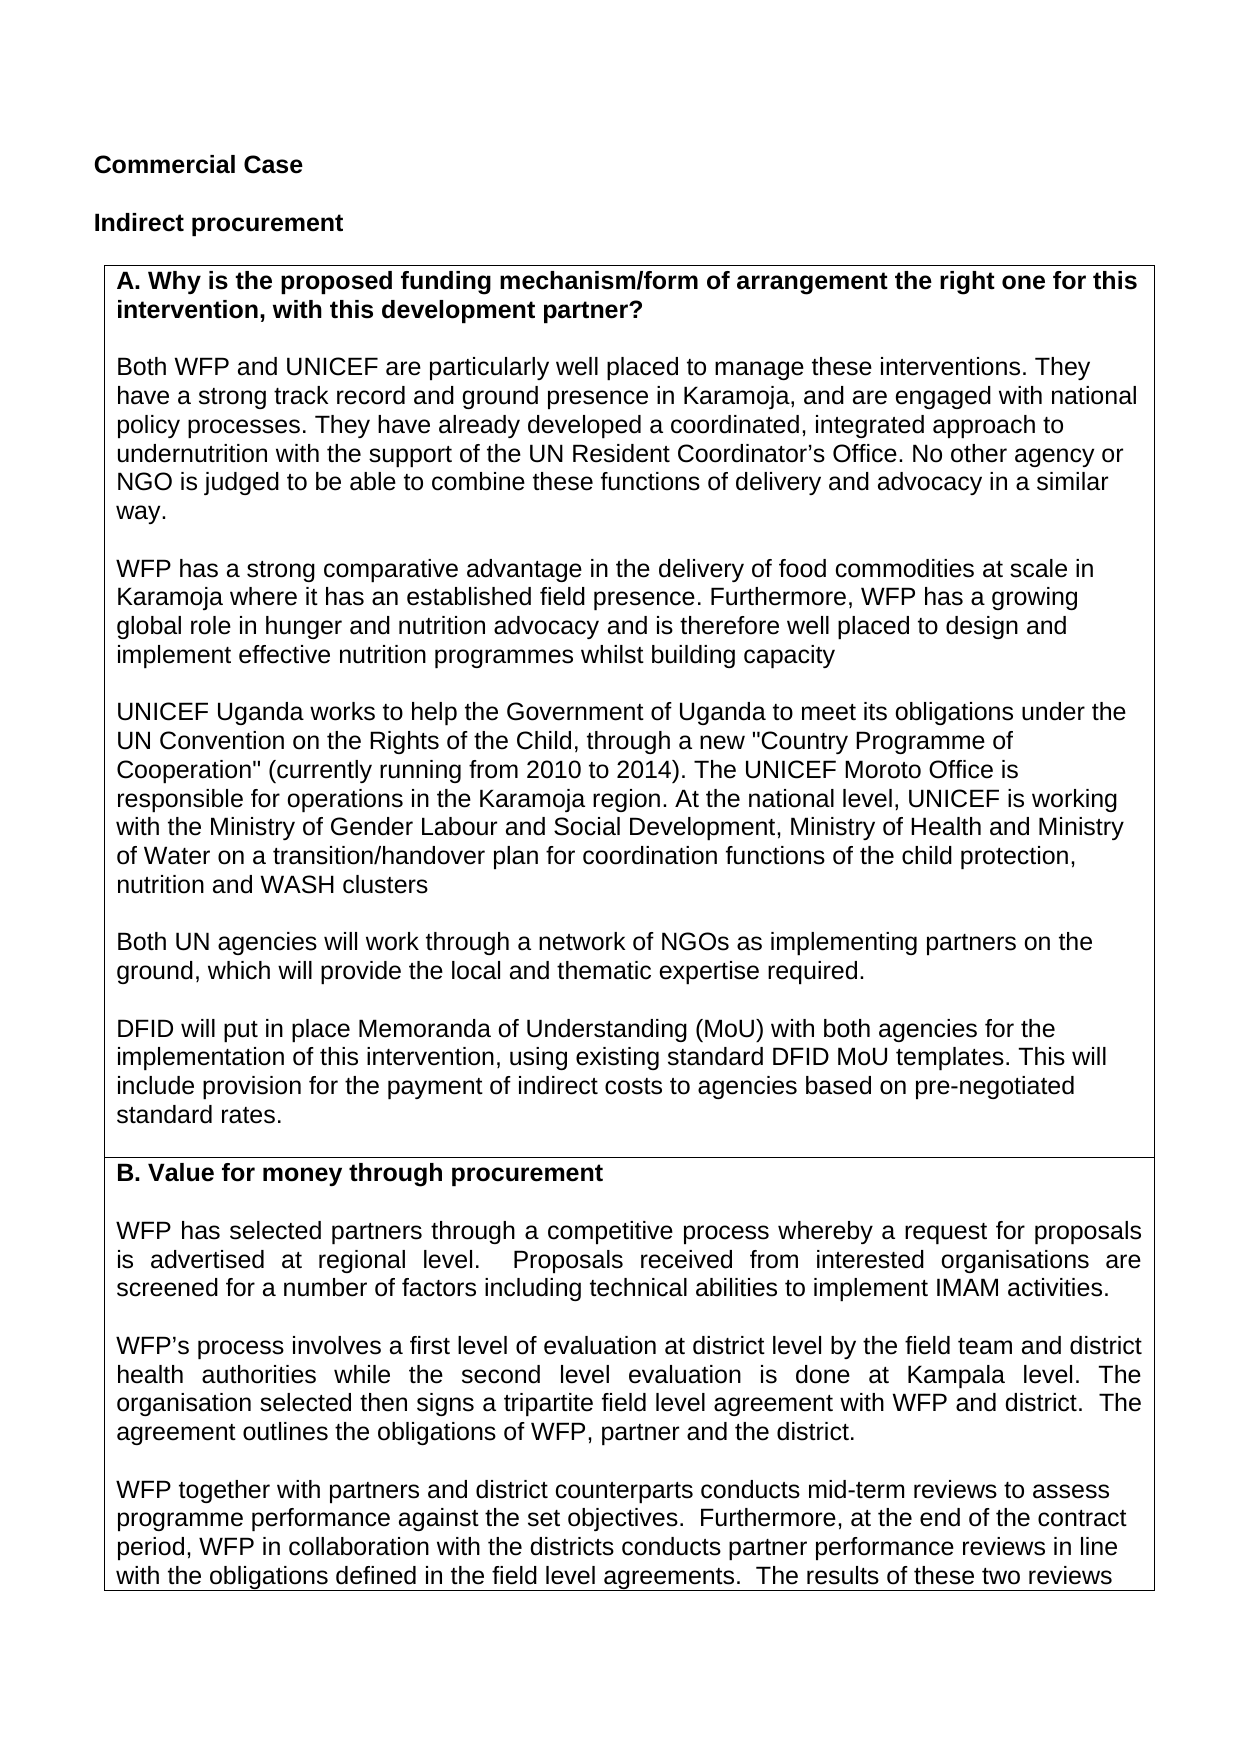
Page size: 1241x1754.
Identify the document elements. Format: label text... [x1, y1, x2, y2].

text Commercial Case [93, 150, 1125, 179]
table_cell B. Value for money through procurement WFP has selected partners through a competitive process whereby a request for proposals is advertised at regional level. Proposals received from interested organisations are screened for a number of factors including technical abilities to implement IMAM activities. WFP’s process involves a first level of evaluation at district level by the field team and district health authorities while the second level evaluation is done at Kampala level. The organisation selected then signs a tripartite field level agreement with WFP and district. The agreement outlines the obligations of WFP, partner and the district. WFP together with partners and district counterparts conducts mid-term reviews to assess programme performance against the set objectives. Furthermore, at the end of the contract period, WFP in collaboration with the districts conducts partner performance reviews in line with the obligations defined in the field level agreements. The results of these two reviews [105, 1158, 1154, 1589]
table_header A. Why is the proposed funding mechanism/form of arrangement the right one for this intervention, with this development partner? Both WFP and UNICEF are particularly well placed to manage these interventions. They have a strong track record and ground presence in Karamoja, and are engaged with national policy processes. They have already developed a coordinated, integrated approach to undernutrition with the support of the UN Resident Coordinator’s Office. No other agency or NGO is judged to be able to combine these functions of delivery and advocacy in a similar way. WFP has a strong comparative advantage in the delivery of food commodities at scale in Karamoja where it has an established field presence. Furthermore, WFP has a growing global role in hunger and nutrition advocacy and is therefore well placed to design and implement effective nutrition programmes whilst building capacity UNICEF Uganda works to help the Government of Uganda to meet its obligations under the UN Convention on the Rights of the Child, through a new "Country Programme of Cooperation" (currently running from 2010 to 2014). The UNICEF Moroto Office is responsible for operations in the Karamoja region. At the national level, UNICEF is working with the Ministry of Gender Labour and Social Development, Ministry of Health and Ministry of Water on a transition/handover plan for coordination functions of the child protection, nutrition and WASH clusters Both UN agencies will work through a network of NGOs as implementing partners on the ground, which will provide the local and thematic expertise required. DFID will put in place Memoranda of Understanding (MoU) with both agencies for the implementation of this intervention, using existing standard DFID MoU templates. This will include provision for the payment of indirect costs to agencies based on pre-negotiated standard rates. [105, 266, 1154, 1157]
text Indirect procurement [93, 207, 1125, 236]
